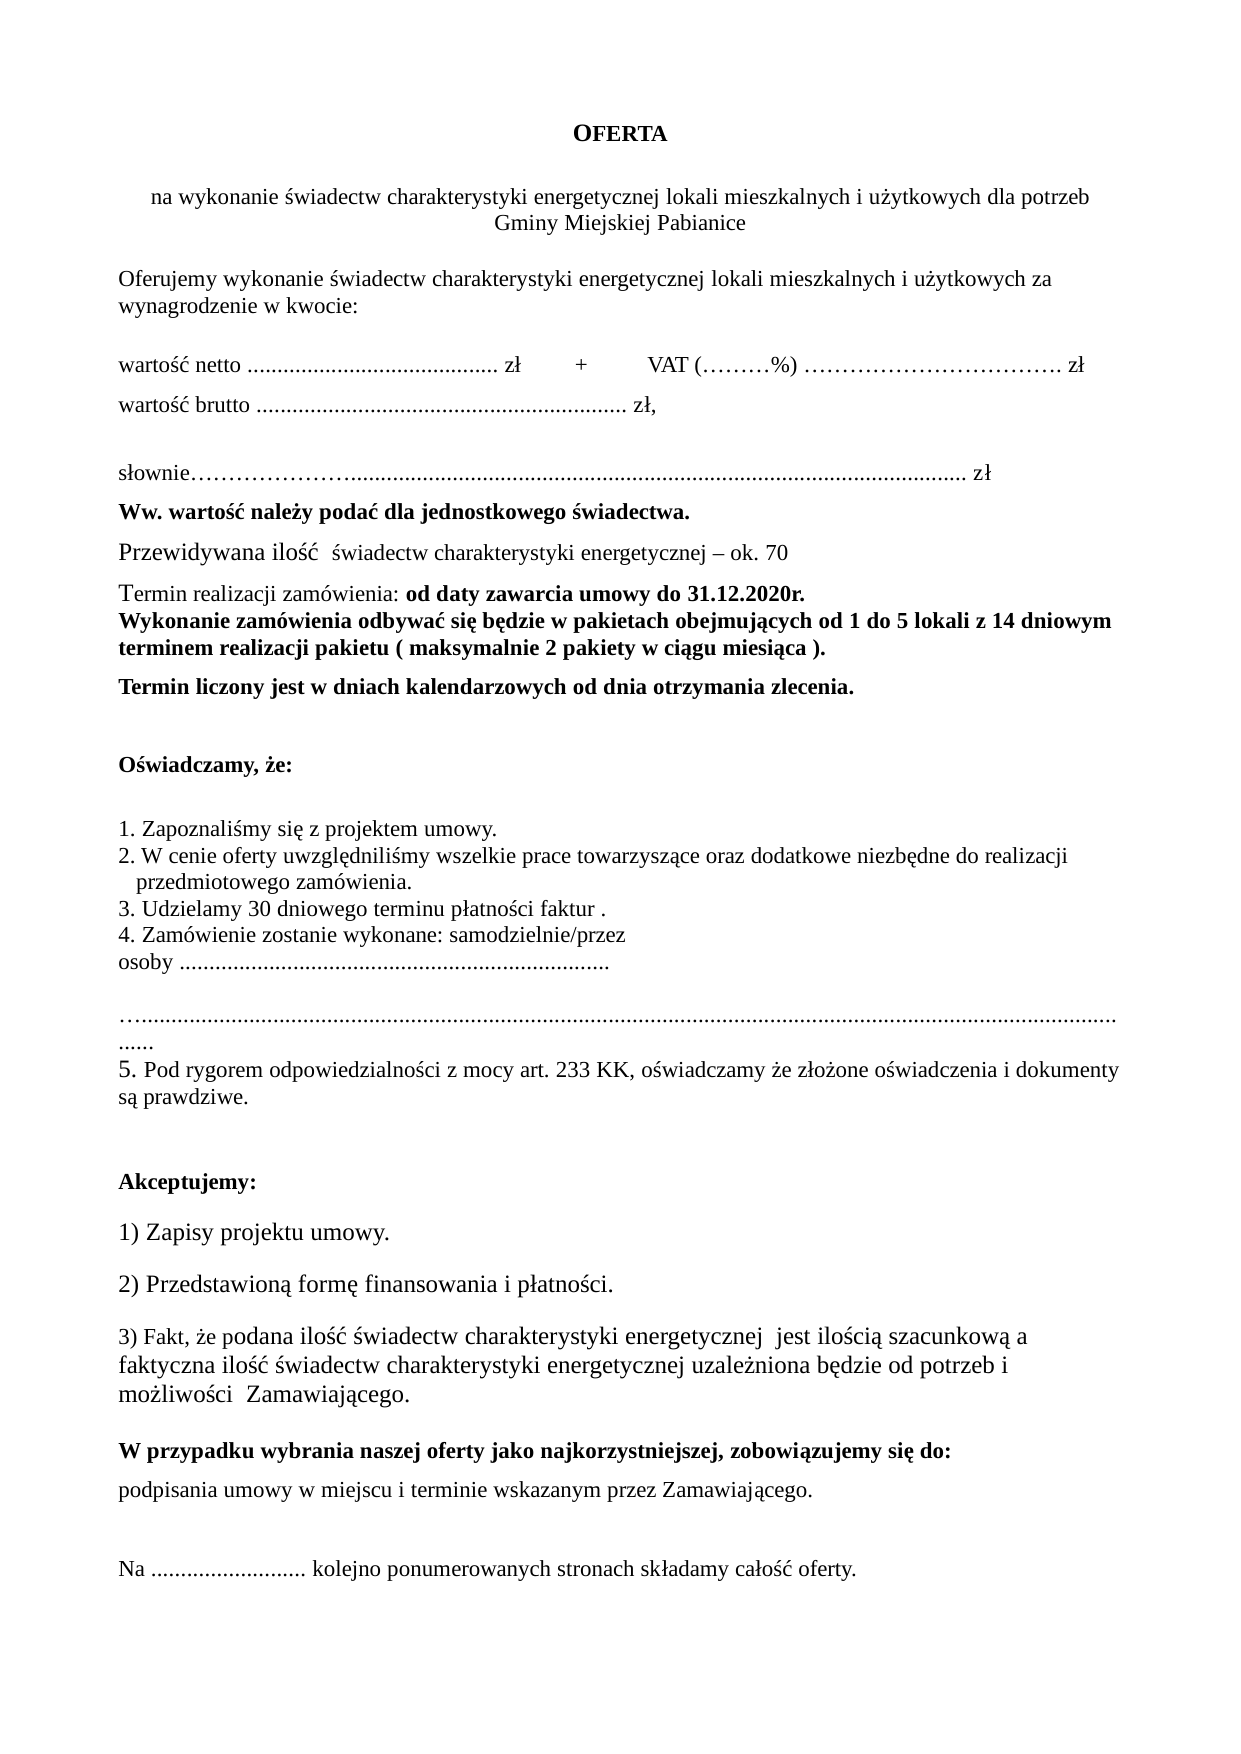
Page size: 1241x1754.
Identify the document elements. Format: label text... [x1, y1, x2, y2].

text wartość netto .......................................... zł + VAT (………%) ……………………………. zł [118, 351, 1122, 378]
text słownie…………………....................................................................................................... zł [118, 458, 1122, 485]
text Oferujemy wykonanie świadectw charakterystyki energetycznej lokali mieszkalnych i użytkowych za wynagrodzenie w kwocie: [118, 265, 1122, 318]
text Termin realizacji zamówienia: od daty zawarcia umowy do 31.12.2020r. Wykonanie zamówienia odbywać się będzie w pakietach obejmujących od 1 do 5 lokali z 14 dniowym terminem realizacji pakietu ( maksymalnie 2 pakiety w ciągu miesiąca ). [118, 578, 1122, 660]
text OFERTA [118, 118, 1122, 147]
text Termin liczony jest w dniach kalendarzowych od dnia otrzymania zlecenia. [118, 673, 1122, 699]
text Oświadczamy, że: [118, 751, 1122, 778]
text Ww. wartość należy podać dla jednostkowego świadectwa. [118, 498, 1122, 524]
text Akceptujemy: [118, 1167, 1122, 1194]
text podpisania umowy w miejscu i terminie wskazanym przez Zamawiającego. [118, 1476, 1122, 1503]
text 3) Fakt, że podana ilość świadectw charakterystyki energetycznej jest ilością szacunkową a faktyczna ilość świadectw charakterystyki energetycznej uzależniona będzie od potrzeb i możliwości Zamawiającego. [118, 1321, 1122, 1437]
text na wykonanie świadectw charakterystyki energetycznej lokali mieszkalnych i użytkowych dla potrzeb Gminy Miejskiej Pabianice [118, 183, 1122, 236]
text Na .......................... kolejno ponumerowanych stronach składamy całość oferty. [118, 1554, 1122, 1581]
text 2) Przedstawioną formę finansowania i płatności. [118, 1269, 1122, 1298]
text Przewidywana ilość świadectw charakterystyki energetycznej – ok. 70 [118, 537, 1122, 566]
text W przypadku wybrania naszej oferty jako najkorzystniejszej, zobowiązujemy się do: [118, 1437, 1122, 1464]
text 1. Zapoznaliśmy się z projektem umowy. 2. W cenie oferty uwzględniliśmy wszelkie prace towarzyszące oraz dodatkowe niezbędne do realizacji przedmiotowego zamówienia. 3. Udzielamy 30 dniowego terminu płatności faktur . 4. Zamówienie zostanie wykonane: samodzielnie/przez osoby ........................................................................ …......................................................................................................................................................................... 5. Pod rygorem odpowiedzialności z mocy art. 233 KK, oświadczamy że złożone oświadczenia i dokumenty są prawdziwe. [118, 815, 1122, 1165]
text 1) Zapisy projektu umowy. [118, 1217, 1122, 1246]
text wartość brutto .............................................................. zł, [118, 390, 1122, 446]
